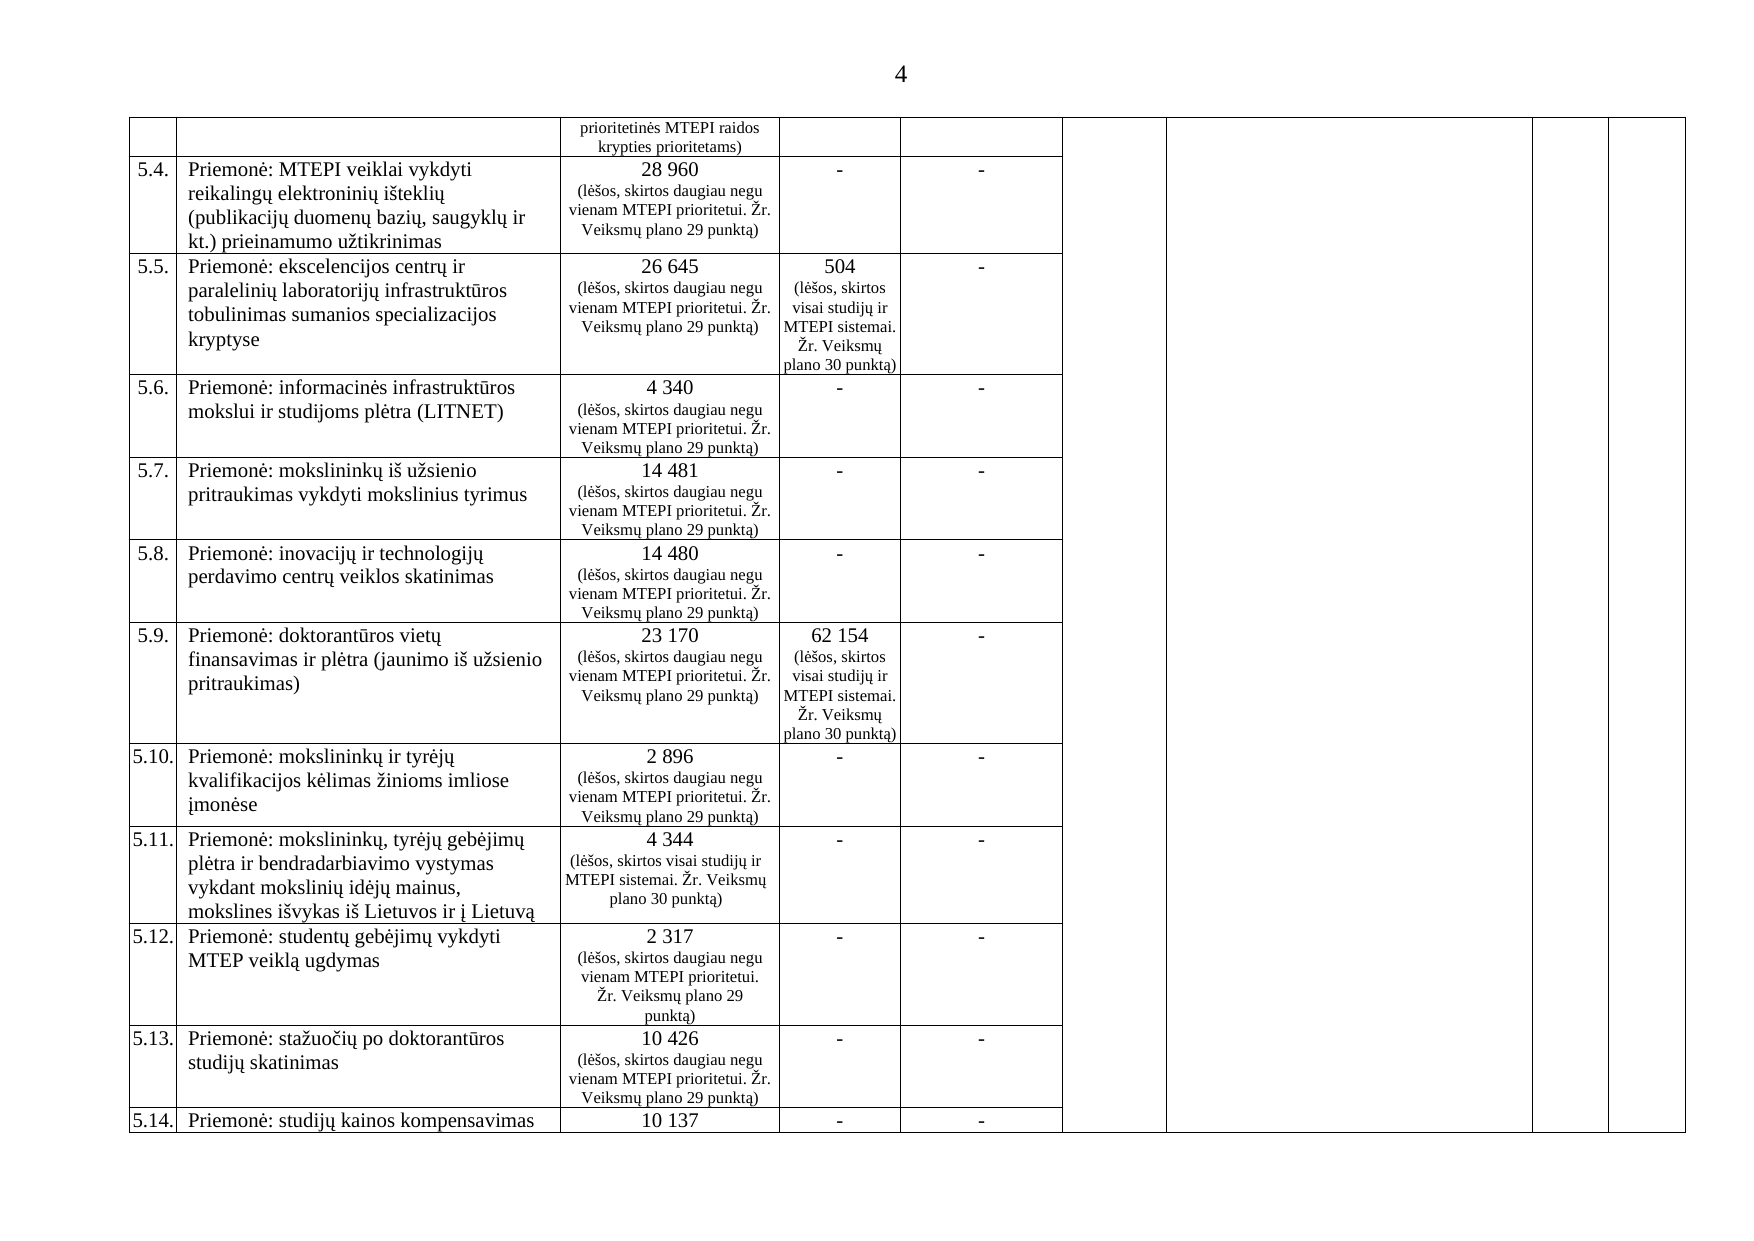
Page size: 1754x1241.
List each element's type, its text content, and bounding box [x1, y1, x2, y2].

table_cell 14 481 (lėšos, skirtos daugiau negu vienam MTEPI prioritetui. Žr. Veiksmų plano 29 punktą) [561, 458, 779, 539]
table_cell Priemonė: doktorantūros vietų finansavimas ir plėtra (jaunimo iš užsienio pritraukimas) [177, 623, 560, 743]
table_cell - [780, 118, 900, 156]
table_cell Priemonė: stažuočių po doktorantūros studijų skatinimas [177, 1026, 560, 1107]
table_cell - [780, 1108, 900, 1132]
table_cell 5.9. [130, 623, 176, 743]
table_cell 5.8. [130, 540, 176, 622]
table_cell - [780, 924, 900, 1024]
table_cell - [901, 623, 1062, 743]
table_cell Priemonė: MTEPI veiklai vykdyti reikalingų elektroninių išteklių (publikacijų duomenų bazių, saugyklų ir kt.) prieinamumo užtikrinimas [177, 157, 560, 253]
table_cell 5.10. [130, 744, 176, 826]
table_cell - [780, 157, 900, 253]
table_cell 26 645 (lėšos, skirtos daugiau negu vienam MTEPI prioritetui. Žr. Veiksmų plano 29 punktą) [561, 254, 779, 374]
table_cell 5.6. [130, 375, 176, 457]
table_cell [1609, 118, 1685, 1132]
table_cell - [780, 458, 900, 539]
table_cell 4 344 (lėšos, skirtos visai studijų ir MTEPI sistemai. Žr. Veiksmų plano 30 punktą) [561, 827, 779, 923]
table_cell 4 340 (lėšos, skirtos daugiau negu vienam MTEPI prioritetui. Žr. Veiksmų plano 29 punktą) [561, 375, 779, 457]
table_cell [1063, 118, 1166, 1132]
table_cell - [780, 540, 900, 622]
table_cell Priemonė: informacinės infrastruktūros mokslui ir studijoms plėtra (LITNET) [177, 375, 560, 457]
table_cell Priemonė: ekscelencijos centrų ir paralelinių laboratorijų infrastruktūros tobulinimas sumanios specializacijos kryptyse [177, 254, 560, 374]
table_cell [177, 118, 560, 156]
table_cell 14 480 (lėšos, skirtos daugiau negu vienam MTEPI prioritetui. Žr. Veiksmų plano 29 punktą) [561, 540, 779, 622]
table_cell - [901, 827, 1062, 923]
table_cell Priemonė: mokslininkų iš užsienio pritraukimas vykdyti mokslinius tyrimus [177, 458, 560, 539]
table_cell - [901, 254, 1062, 374]
table_cell 28 960 (lėšos, skirtos daugiau negu vienam MTEPI prioritetui. Žr. Veiksmų plano 29 punktą) [561, 157, 779, 253]
table_cell - [901, 375, 1062, 457]
table_cell [1167, 118, 1532, 1132]
table_cell 10 137 [561, 1108, 779, 1132]
table_cell Priemonė: studijų kainos kompensavimas [177, 1108, 560, 1132]
table_cell - [901, 924, 1062, 1024]
table_cell Priemonė: studentų gebėjimų vykdyti MTEP veiklą ugdymas [177, 924, 560, 1024]
table_cell - [901, 744, 1062, 826]
table_cell - [901, 1026, 1062, 1107]
table_cell [130, 118, 176, 156]
table_cell - [780, 827, 900, 923]
table_cell [1533, 118, 1608, 1132]
table_cell 5.12. [130, 924, 176, 1024]
table_cell - [780, 375, 900, 457]
table_cell - [780, 744, 900, 826]
table_cell Priemonė: inovacijų ir technologijų perdavimo centrų veiklos skatinimas [177, 540, 560, 622]
table_cell 23 170 (lėšos, skirtos daugiau negu vienam MTEPI prioritetui. Žr. Veiksmų plano 29 punktą) [561, 623, 779, 743]
table_cell 2 317 (lėšos, skirtos daugiau negu vienam MTEPI prioritetui. Žr. Veiksmų plano 29 punktą) [561, 924, 779, 1024]
table_cell - [901, 540, 1062, 622]
table_cell 10 426 (lėšos, skirtos daugiau negu vienam MTEPI prioritetui. Žr. Veiksmų plano 29 punktą) [561, 1026, 779, 1107]
table_cell Priemonė: mokslininkų, tyrėjų gebėjimų plėtra ir bendradarbiavimo vystymas vykdant mokslinių idėjų mainus, mokslines išvykas iš Lietuvos ir į Lietuvą [177, 827, 560, 923]
table_cell 5.5. [130, 254, 176, 374]
table_cell 62 154 (lėšos, skirtos visai studijų ir MTEPI sistemai. Žr. Veiksmų plano 30 punktą) [780, 623, 900, 743]
table_cell 5.7. [130, 458, 176, 539]
table_cell prioritetinės MTEPI raidos krypties prioritetams) [561, 118, 779, 156]
table_cell 5.13. [130, 1026, 176, 1107]
table_cell Priemonė: mokslininkų ir tyrėjų kvalifikacijos kėlimas žinioms imliose įmonėse [177, 744, 560, 826]
table_cell 504 (lėšos, skirtos visai studijų ir MTEPI sistemai. Žr. Veiksmų plano 30 punktą) [780, 254, 900, 374]
table_cell 5.11. [130, 827, 176, 923]
table_cell - [901, 157, 1062, 253]
table_cell - [901, 118, 1062, 156]
table_cell 2 896 (lėšos, skirtos daugiau negu vienam MTEPI prioritetui. Žr. Veiksmų plano 29 punktą) [561, 744, 779, 826]
table_cell - [901, 458, 1062, 539]
table_cell 5.14. [130, 1108, 176, 1132]
table_cell - [780, 1026, 900, 1107]
table_cell - [901, 1108, 1062, 1132]
table_cell 5.4. [130, 157, 176, 253]
